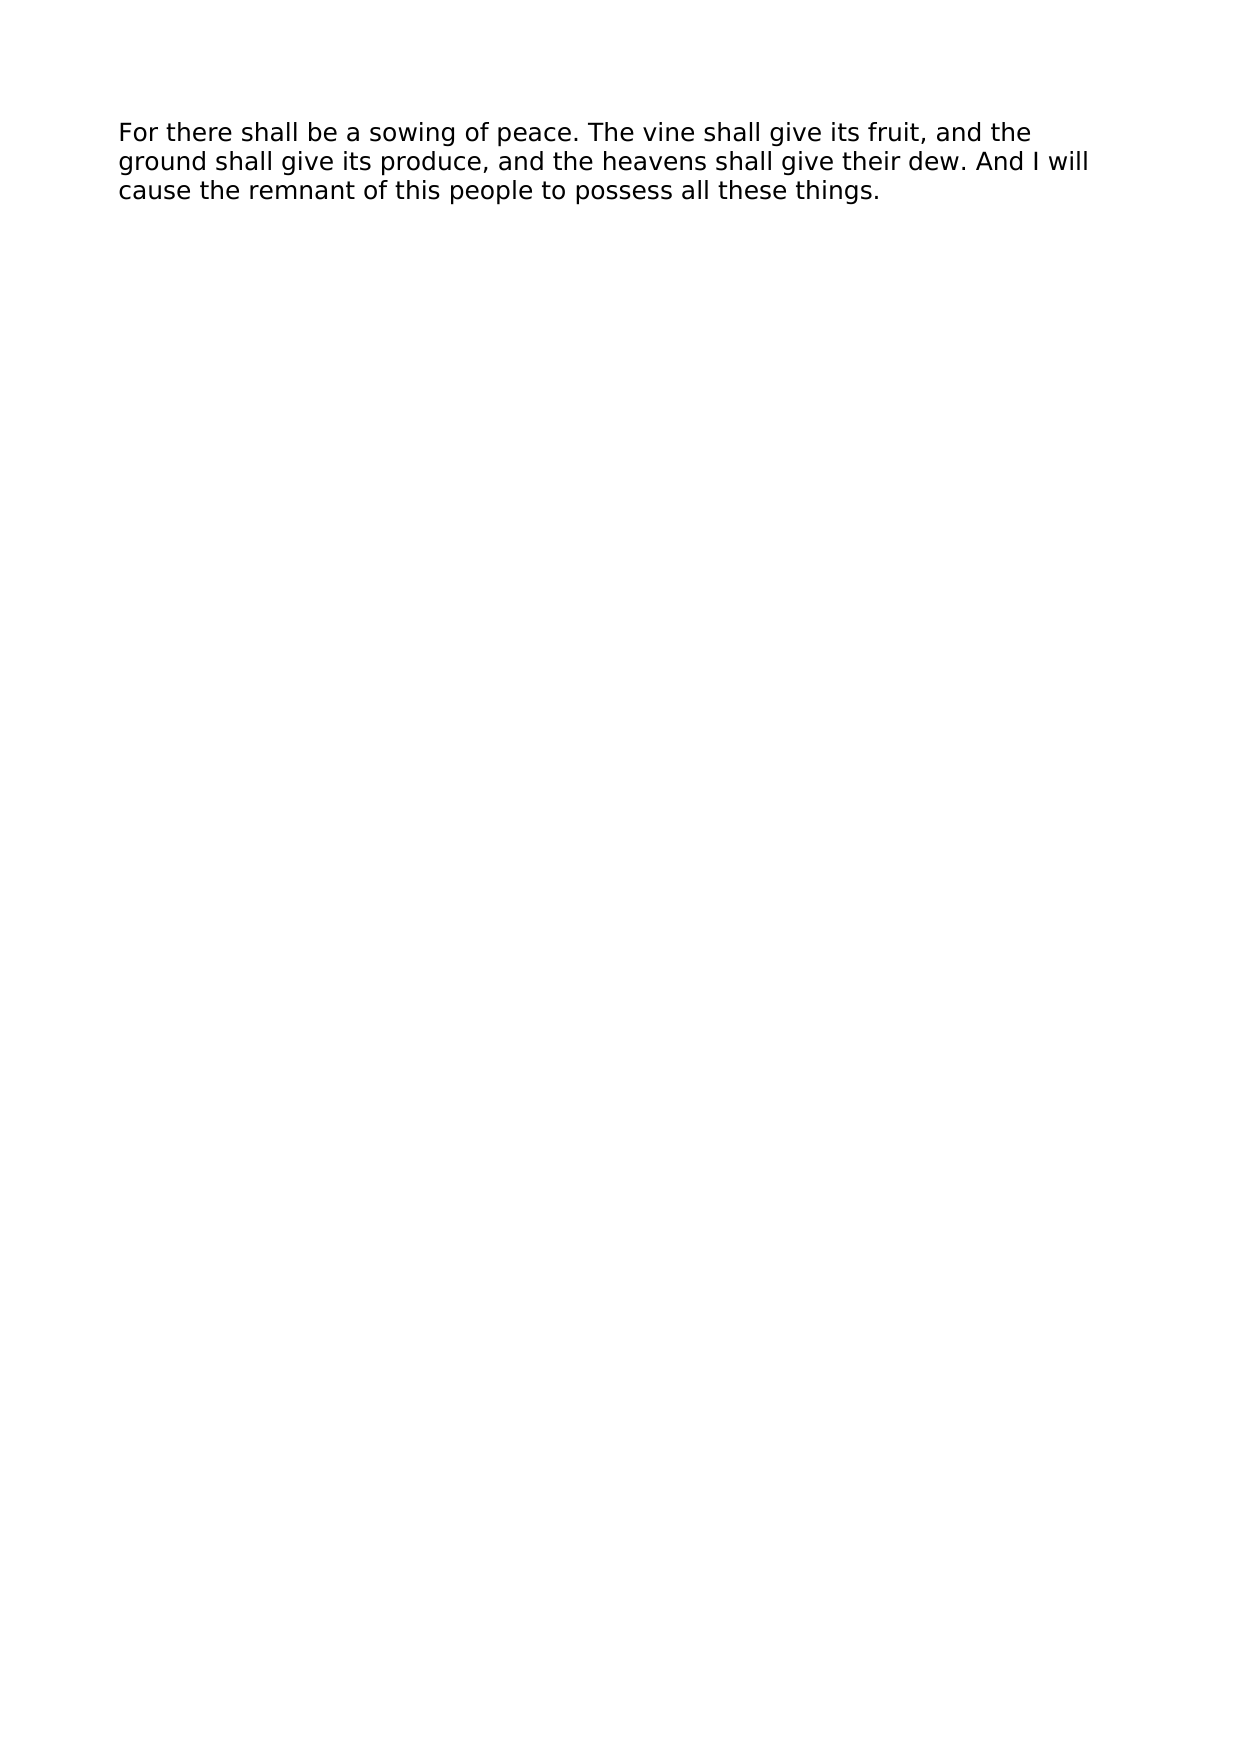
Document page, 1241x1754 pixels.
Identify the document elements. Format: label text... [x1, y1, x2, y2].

text For there shall be a sowing of peace. The vine shall give its fruit, and the ground shall give its produce, and the heavens shall give their dew. And I will cause the remnant of this people to possess all these things. [118, 118, 1122, 206]
